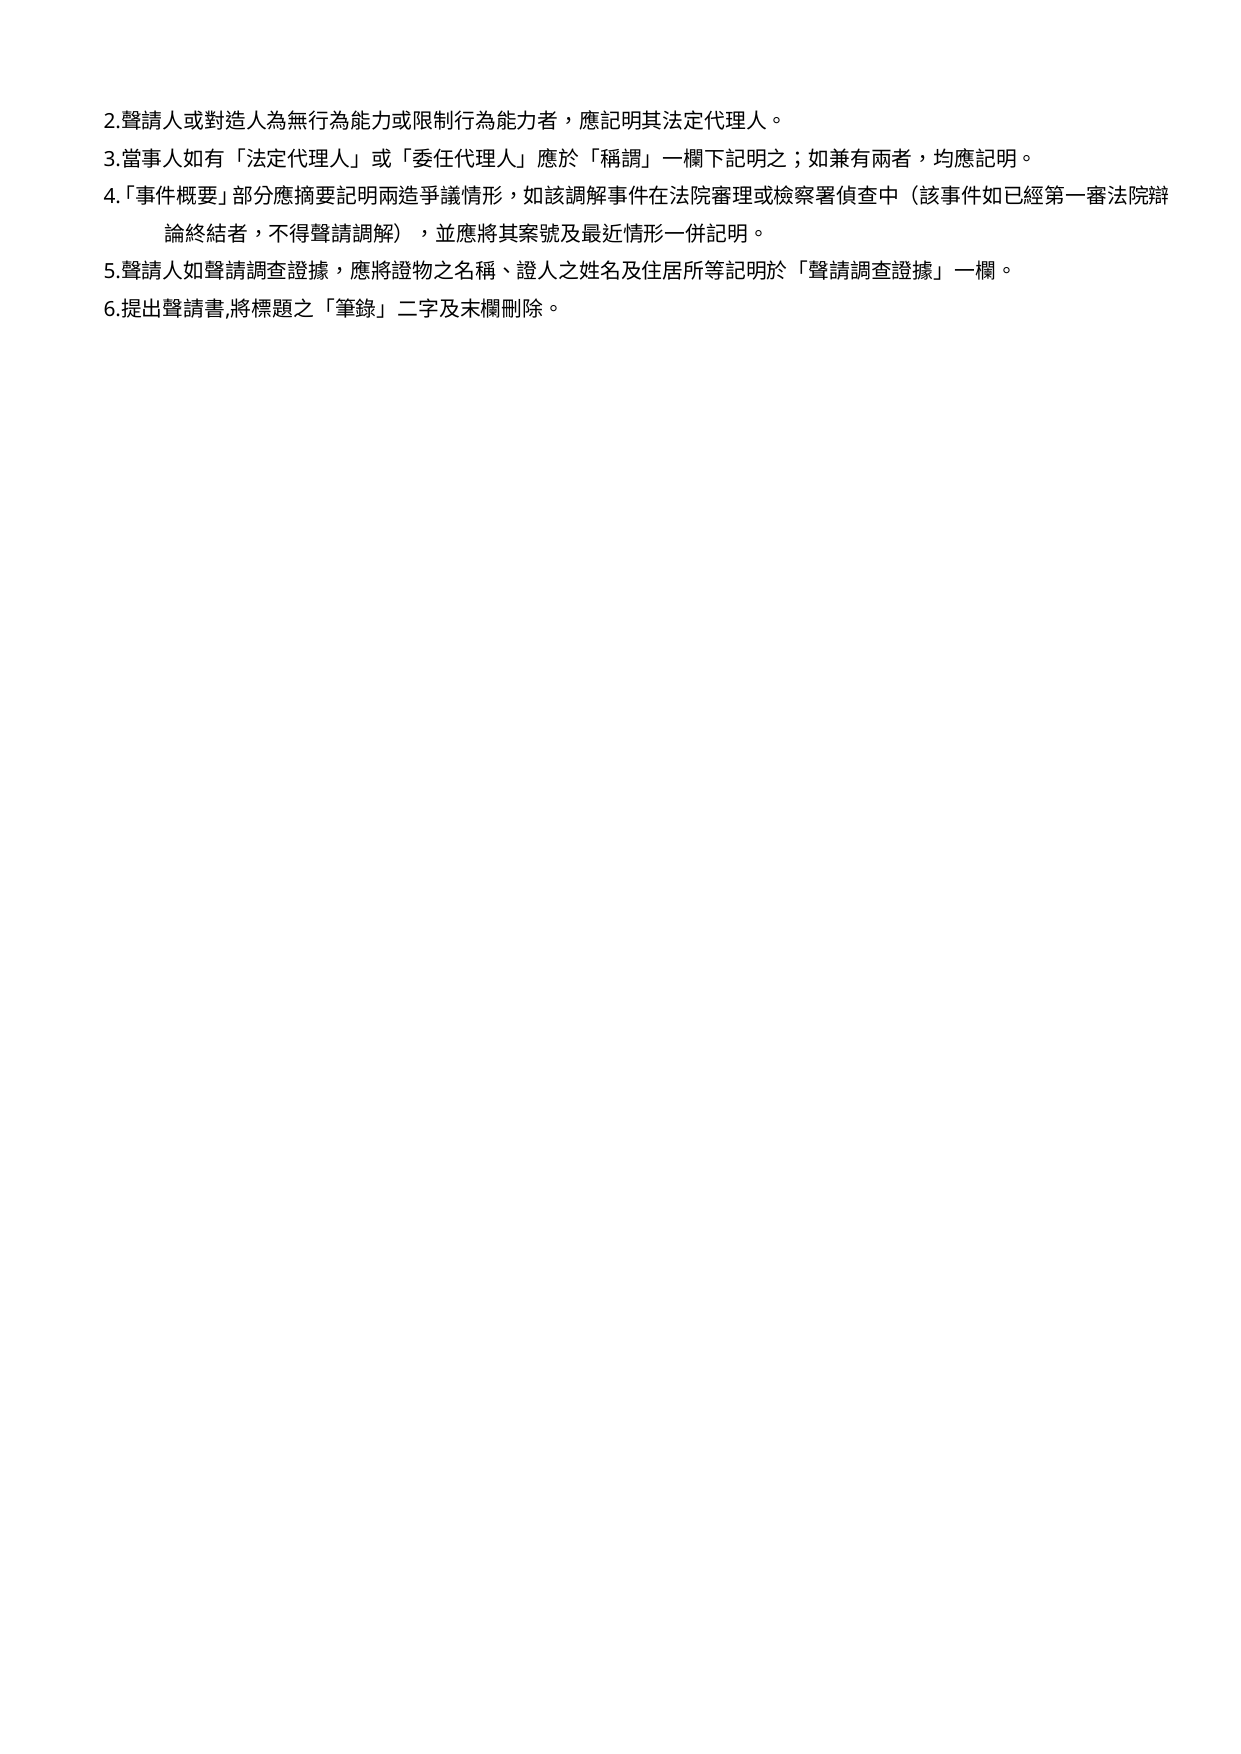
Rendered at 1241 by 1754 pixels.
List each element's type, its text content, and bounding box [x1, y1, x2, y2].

text 6.提出聲請書,將標題之「筆錄」二字及末欄刪除。 [71, 289, 1169, 326]
text 2.聲請人或對造人為無行為能力或限制行為能力者，應記明其法定代理人。 [71, 101, 1169, 139]
text 5.聲請人如聲請調查證據，應將證物之名稱、證人之姓名及住居所等記明於「聲請調查證據」一欄。 [71, 251, 1169, 289]
text 3.當事人如有「法定代理人」或「委任代理人」應於「稱謂」一欄下記明之；如兼有兩者，均應記明。 [71, 139, 1169, 176]
text 4.「事件概要」部分應摘要記明兩造爭議情形，如該調解事件在法院審理或檢察署偵查中（該事件如已經第一審法院辯論終結者，不得聲請調解），並應將其案號及最近情形一併記明。 [71, 176, 1169, 251]
